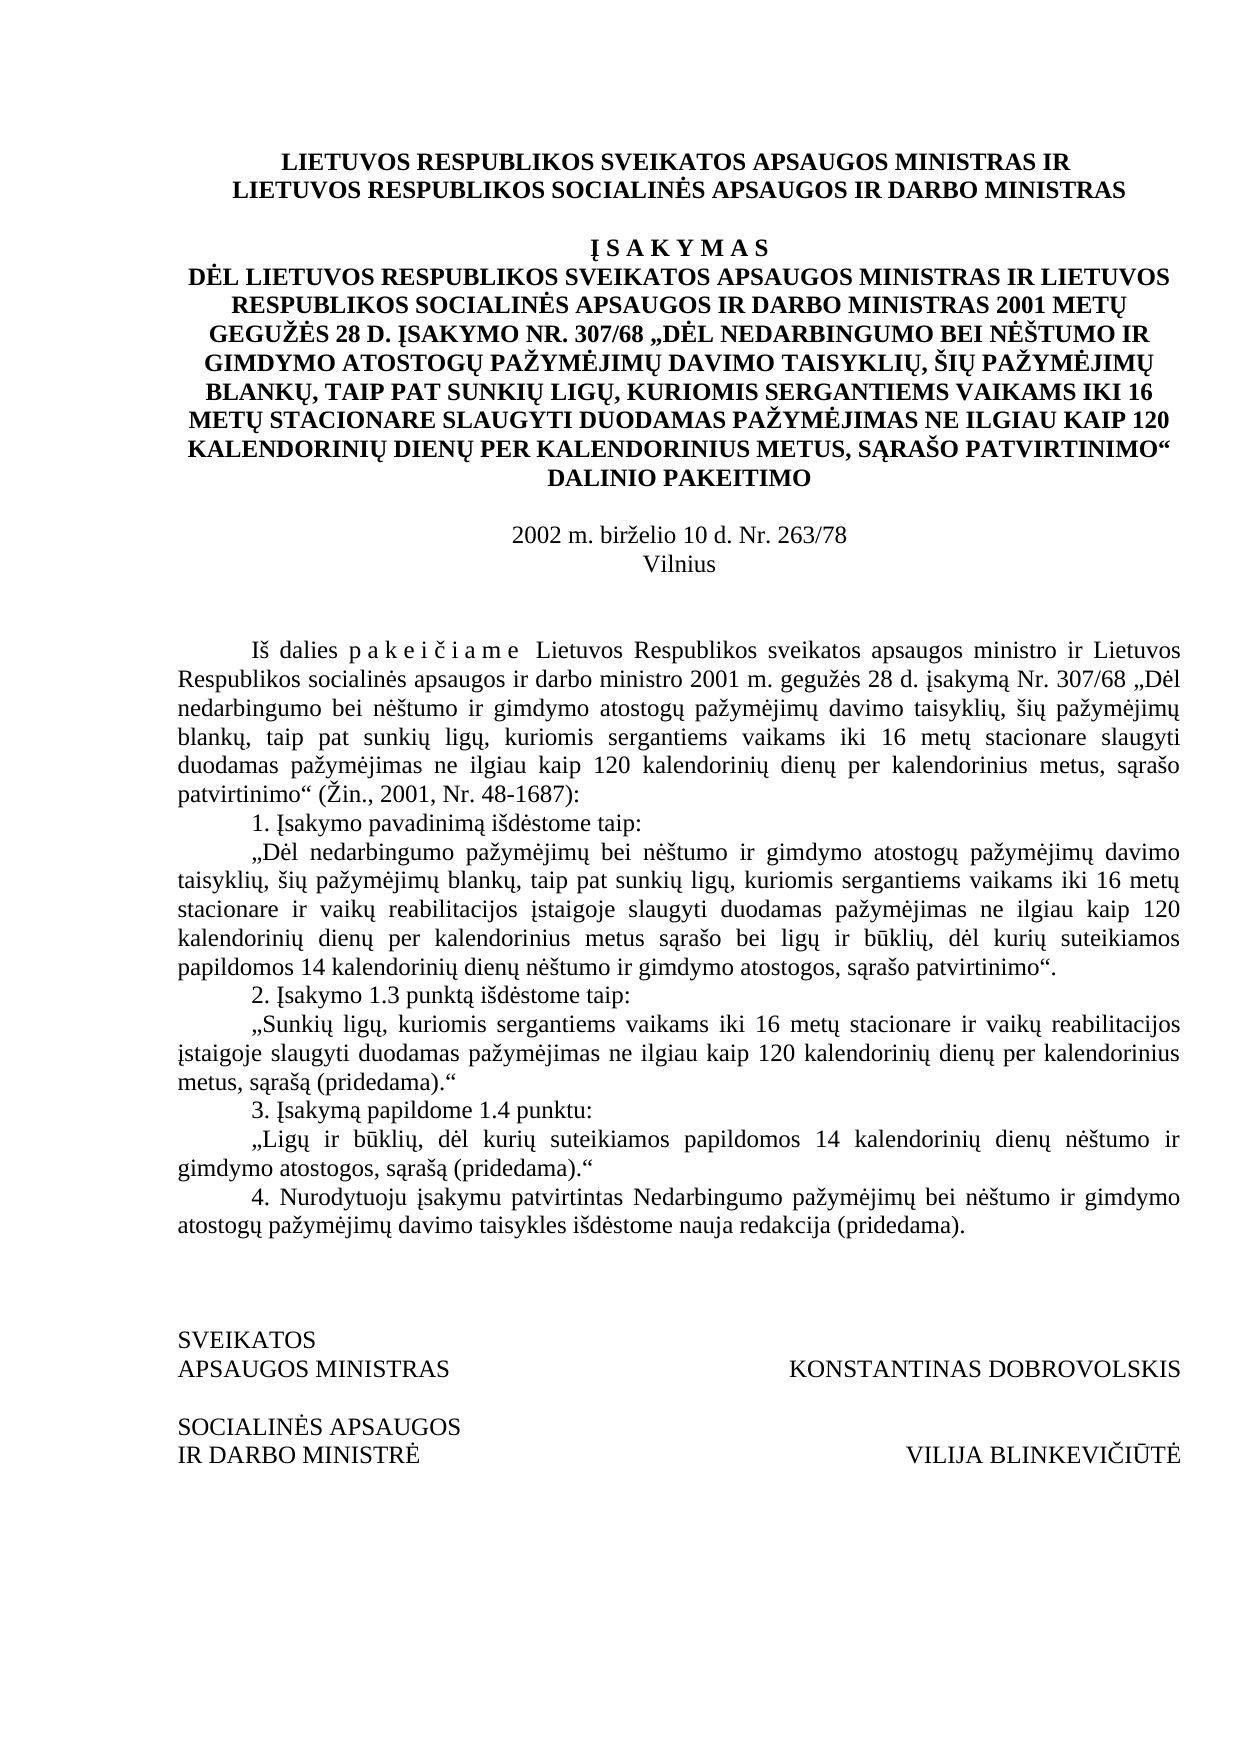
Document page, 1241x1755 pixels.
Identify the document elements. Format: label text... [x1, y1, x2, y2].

text LIETUVOS RESPUBLIKOS SOCIALINĖS APSAUGOS IR DARBO MINISTRAS [177, 176, 1181, 204]
text DĖL LIETUVOS RESPUBLIKOS SVEIKATOS APSAUGOS MINISTRAS IR LIETUVOS RESPUBLIKOS SOCIALINĖS APSAUGOS IR DARBO MINISTRAS 2001 METŲ GEGUŽĖS 28 D. ĮSAKYMO NR. 307/68 „DĖL NEDARBINGUMO BEI NĖŠTUMO IR GIMDYMO ATOSTOGŲ PAŽYMĖJIMŲ DAVIMO TAISYKLIŲ, ŠIŲ PAŽYMĖJIMŲ BLANKŲ, TAIP PAT SUNKIŲ LIGŲ, KURIOMIS SERGANTIEMS VAIKAMS IKI 16 METŲ STACIONARE SLAUGYTI DUODAMAS PAŽYMĖJIMAS NE ILGIAU KAIP 120 KALENDORINIŲ DIENŲ PER KALENDORINIUS METUS, SĄRAŠO PATVIRTINIMO“ DALINIO PAKEITIMO [177, 262, 1181, 492]
text „Ligų ir būklių, dėl kurių suteikiamos papildomos 14 kalendorinių dienų nėštumo ir gimdymo atostogos, sąrašą (pridedama).“ [177, 1124, 1181, 1182]
text Vilnius [177, 549, 1181, 578]
text IR DARBO MINISTRĖ VILIJA BLINKEVIČIŪTĖ [177, 1441, 1181, 1469]
text APSAUGOS MINISTRAS KONSTANTINAS DOBROVOLSKIS [177, 1354, 1181, 1383]
text 1. Įsakymo pavadinimą išdėstome taip: [177, 808, 1181, 837]
text „Dėl nedarbingumo pažymėjimų bei nėštumo ir gimdymo atostogų pažymėjimų davimo taisyklių, šių pažymėjimų blankų, taip pat sunkių ligų, kuriomis sergantiems vaikams iki 16 metų stacionare ir vaikų reabilitacijos įstaigoje slaugyti duodamas pažymėjimas ne ilgiau kaip 120 kalendorinių dienų per kalendorinius metus sąrašo bei ligų ir būklių, dėl kurių suteikiamos papildomos 14 kalendorinių dienų nėštumo ir gimdymo atostogos, sąrašo patvirtinimo“. [177, 837, 1181, 981]
text 2002 m. birželio 10 d. Nr. 263/78 [177, 521, 1181, 549]
text 2. Įsakymo 1.3 punktą išdėstome taip: [177, 981, 1181, 1009]
text Iš dalies pakeičiame Lietuvos Respublikos sveikatos apsaugos ministro ir Lietuvos Respublikos socialinės apsaugos ir darbo ministro 2001 m. gegužės 28 d. įsakymą Nr. 307/68 „Dėl nedarbingumo bei nėštumo ir gimdymo atostogų pažymėjimų davimo taisyklių, šių pažymėjimų blankų, taip pat sunkių ligų, kuriomis sergantiems vaikams iki 16 metų stacionare slaugyti duodamas pažymėjimas ne ilgiau kaip 120 kalendorinių dienų per kalendorinius metus, sąrašo patvirtinimo“ (Žin., 2001, Nr. 48-1687): [177, 636, 1181, 808]
text Į S A K Y M A S [177, 233, 1181, 262]
text „Sunkių ligų, kuriomis sergantiems vaikams iki 16 metų stacionare ir vaikų reabilitacijos įstaigoje slaugyti duodamas pažymėjimas ne ilgiau kaip 120 kalendorinių dienų per kalendorinius metus, sąrašą (pridedama).“ [177, 1009, 1181, 1096]
text 3. Įsakymą papildome 1.4 punktu: [177, 1096, 1181, 1124]
text 4. Nurodytuoju įsakymu patvirtintas Nedarbingumo pažymėjimų bei nėštumo ir gimdymo atostogų pažymėjimų davimo taisykles išdėstome nauja redakcija (pridedama). [177, 1182, 1181, 1239]
text SVEIKATOS [177, 1326, 1181, 1354]
text LIETUVOS RESPUBLIKOS SVEIKATOS APSAUGOS MINISTRAS IR [177, 147, 1181, 176]
text SOCIALINĖS APSAUGOS [177, 1412, 1181, 1441]
